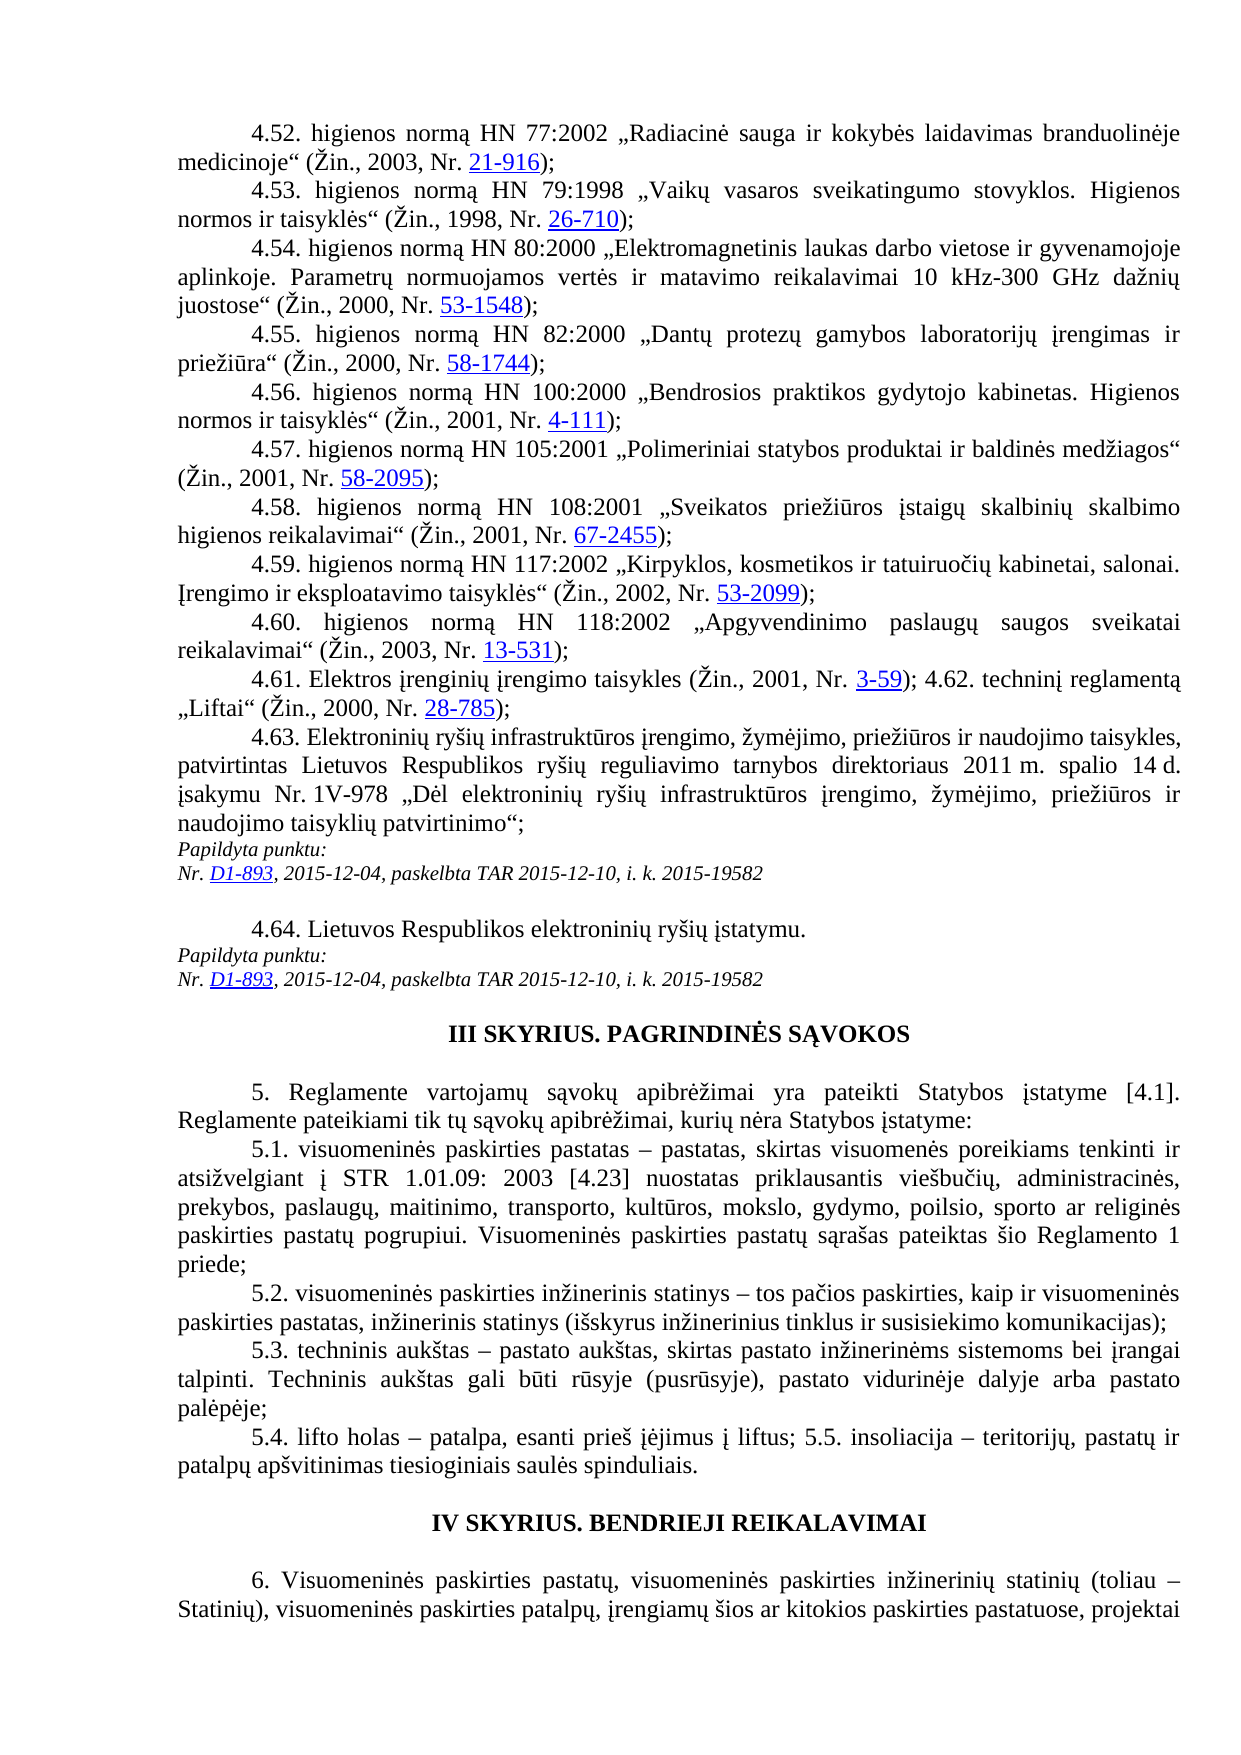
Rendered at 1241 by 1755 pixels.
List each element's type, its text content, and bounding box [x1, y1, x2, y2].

text Nr. D1-893, 2015-12-04, paskelbta TAR 2015-12-10, i. k. 2015-19582 [177, 967, 1181, 991]
text Papildyta punktu: [177, 942, 1181, 967]
text 4.54. higienos normą HN 80:2000 „Elektromagnetinis laukas darbo vietose ir gyvenamojoje aplinkoje. Parametrų normuojamos vertės ir matavimo reikalavimai 10 kHz-300 GHz dažnių juostose“ (Žin., 2000, Nr. 53-1548); [177, 233, 1181, 319]
text 4.57. higienos normą HN 105:2001 „Polimeriniai statybos produktai ir baldinės medžiagos“ (Žin., 2001, Nr. 58-2095); [177, 434, 1181, 492]
text 4.56. higienos normą HN 100:2000 „Bendrosios praktikos gydytojo kabinetas. Higienos normos ir taisyklės“ (Žin., 2001, Nr. 4-111); [177, 377, 1181, 434]
text 4.58. higienos normą HN 108:2001 „Sveikatos priežiūros įstaigų skalbinių skalbimo higienos reikalavimai“ (Žin., 2001, Nr. 67-2455); [177, 492, 1181, 549]
text Papildyta punktu: [177, 837, 1181, 861]
text 4.64. Lietuvos Respublikos elektroninių ryšių įstatymu. [177, 914, 1181, 942]
text 5. Reglamente vartojamų sąvokų apibrėžimai yra pateikti Statybos įstatyme [4.1]. Reglamente pateikiami tik tų sąvokų apibrėžimai, kurių nėra Statybos įstatyme: [177, 1077, 1181, 1134]
text 4.52. higienos normą HN 77:2002 „Radiacinė sauga ir kokybės laidavimas branduolinėje medicinoje“ (Žin., 2003, Nr. 21-916); [177, 118, 1181, 176]
text 5.4. lifto holas – patalpa, esanti prieš įėjimus į liftus; 5.5. insoliacija – teritorijų, pastatų ir patalpų apšvitinimas tiesioginiais saulės spinduliais. [177, 1422, 1181, 1479]
text 4.59. higienos normą HN 117:2002 „Kirpyklos, kosmetikos ir tatuiruočių kabinetai, salonai. Įrengimo ir eksploatavimo taisyklės“ (Žin., 2002, Nr. 53-2099); [177, 549, 1181, 607]
text 4.63. Elektroninių ryšių infrastruktūros įrengimo, žymėjimo, priežiūros ir naudojimo taisykles, patvirtintas Lietuvos Respublikos ryšių reguliavimo tarnybos direktoriaus 2011 m. spalio 14 d. įsakymu Nr. 1V-978 „Dėl elektroninių ryšių infrastruktūros įrengimo, žymėjimo, priežiūros ir naudojimo taisyklių patvirtinimo“; [177, 722, 1181, 837]
text 4.55. higienos normą HN 82:2000 „Dantų protezų gamybos laboratorijų įrengimas ir priežiūra“ (Žin., 2000, Nr. 58-1744); [177, 319, 1181, 377]
text 5.2. visuomeninės paskirties inžinerinis statinys – tos pačios paskirties, kaip ir visuomeninės paskirties pastatas, inžinerinis statinys (išskyrus inžinerinius tinklus ir susisiekimo komunikacijas); [177, 1278, 1181, 1336]
text 4.60. higienos normą HN 118:2002 „Apgyvendinimo paslaugų saugos sveikatai reikalavimai“ (Žin., 2003, Nr. 13-531); [177, 607, 1181, 664]
text 6. Visuomeninės paskirties pastatų, visuomeninės paskirties inžinerinių statinių (toliau – Statinių), visuomeninės paskirties patalpų, įrengiamų šios ar kitokios paskirties pastatuose, projektai [177, 1566, 1181, 1623]
text 5.1. visuomeninės paskirties pastatas – pastatas, skirtas visuomenės poreikiams tenkinti ir atsižvelgiant į STR 1.01.09: 2003 [4.23] nuostatas priklausantis viešbučių, administracinės, prekybos, paslaugų, maitinimo, transporto, kultūros, mokslo, gydymo, poilsio, sporto ar religinės paskirties pastatų pogrupiui. Visuomeninės paskirties pastatų sąrašas pateiktas šio Reglamento 1 priede; [177, 1134, 1181, 1278]
text IV SKYRIUS. BENDRIEJI REIKALAVIMAI [177, 1508, 1181, 1537]
text Nr. D1-893, 2015-12-04, paskelbta TAR 2015-12-10, i. k. 2015-19582 [177, 861, 1181, 885]
text 4.61. Elektros įrenginių įrengimo taisykles (Žin., 2001, Nr. 3-59); 4.62. techninį reglamentą „Liftai“ (Žin., 2000, Nr. 28-785); [177, 664, 1181, 722]
text 5.3. techninis aukštas – pastato aukštas, skirtas pastato inžinerinėms sistemoms bei įrangai talpinti. Techninis aukštas gali būti rūsyje (pusrūsyje), pastato vidurinėje dalyje arba pastato palėpėje; [177, 1336, 1181, 1422]
text 4.53. higienos normą HN 79:1998 „Vaikų vasaros sveikatingumo stovyklos. Higienos normos ir taisyklės“ (Žin., 1998, Nr. 26-710); [177, 176, 1181, 233]
text III SKYRIUS. PAGRINDINĖS SĄVOKOS [177, 1019, 1181, 1048]
